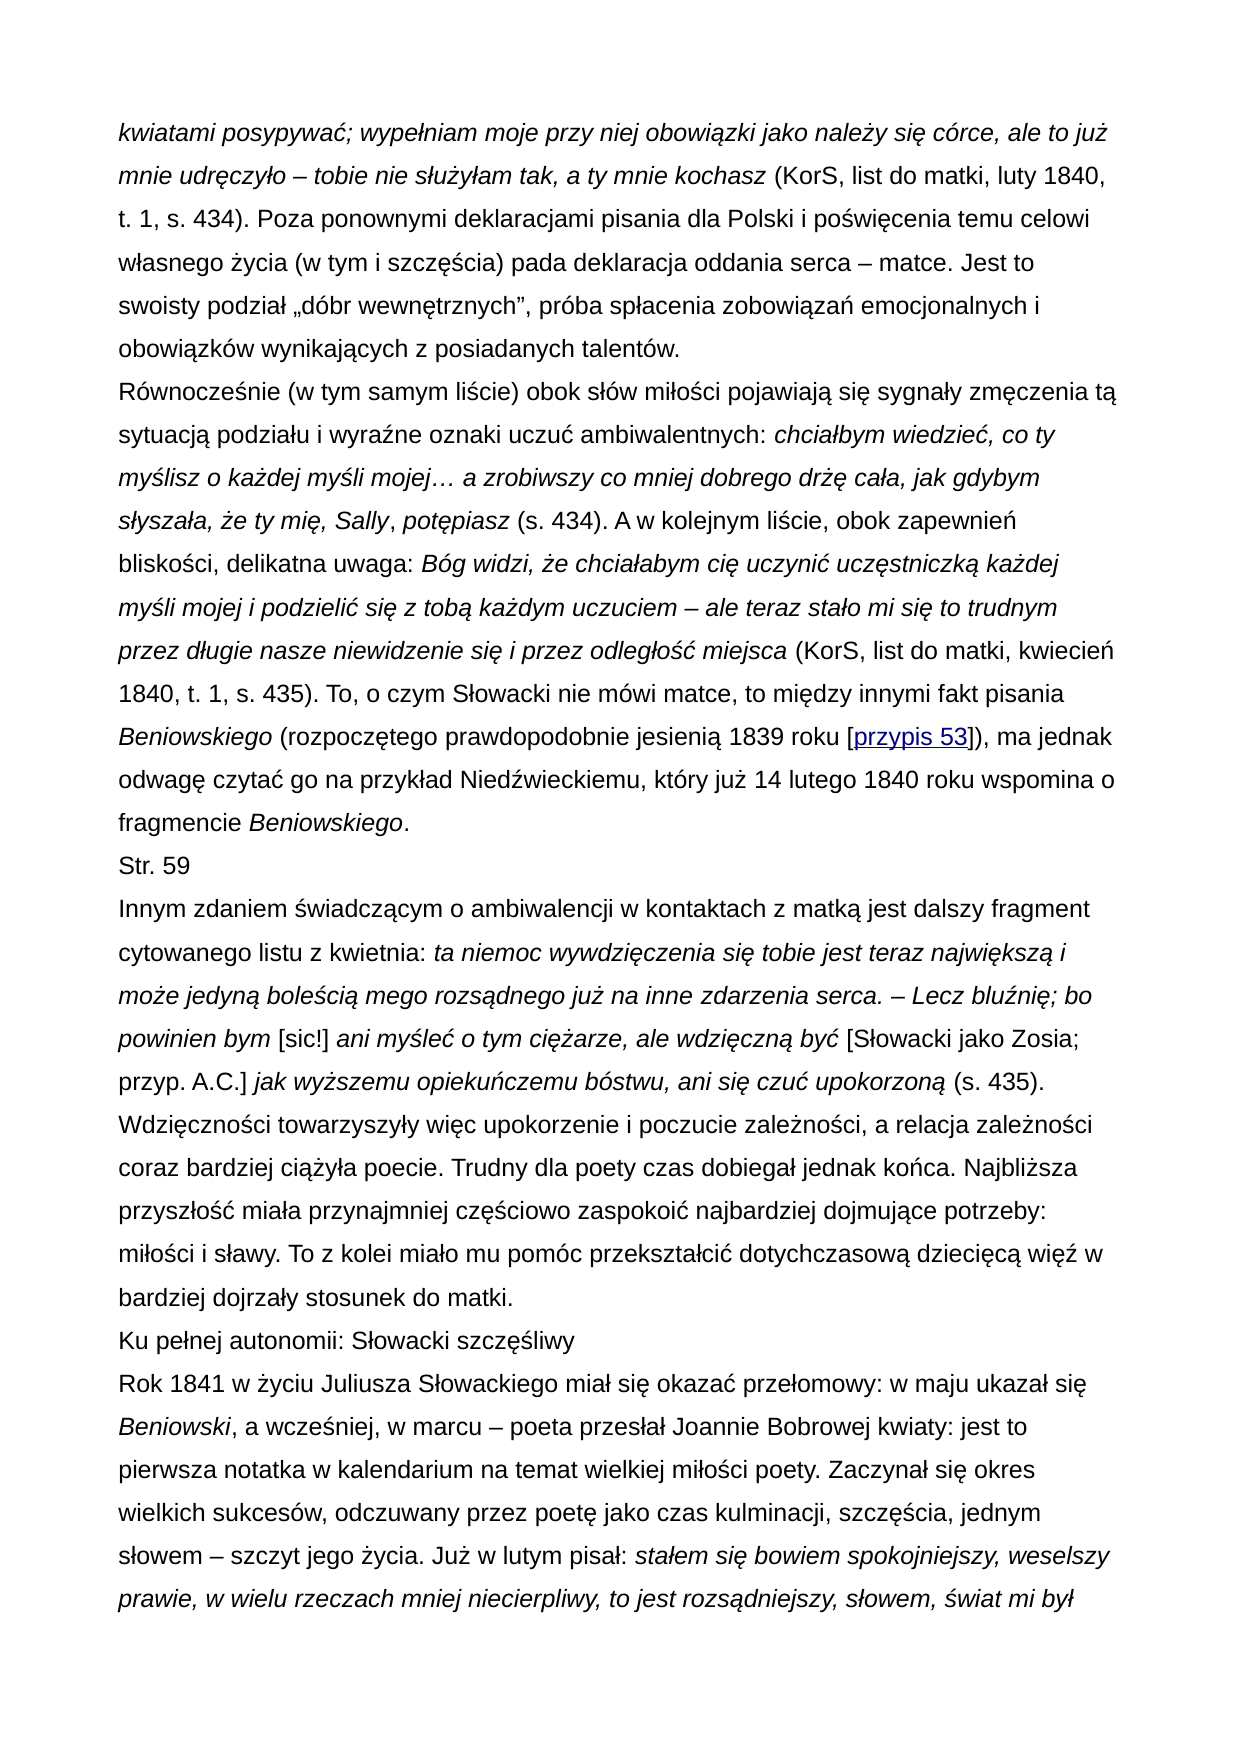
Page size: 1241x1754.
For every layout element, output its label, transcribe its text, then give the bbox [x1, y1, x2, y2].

text Rok 1841 w życiu Juliusza Słowackiego miał się okazać przełomowy: w maju ukazał się Beniowski, a wcześniej, w marcu – poeta przesłał Joannie Bobrowej kwiaty: jest to pierwsza notatka w kalendarium na temat wielkiej miłości poety. Zaczynał się okres wielkich sukcesów, odczuwany przez poetę jako czas kulminacji, szczęścia, jednym słowem – szczyt jego życia. Już w lutym pisał: stałem się bowiem spokojniejszy, weselszy prawie, w wielu rzeczach mniej niecierpliwy, to jest rozsądniejszy, słowem, świat mi był [118, 1369, 1122, 1613]
text Innym zdaniem świadczącym o ambiwalencji w kontaktach z matką jest dalszy fragment cytowanego listu z kwietnia: ta niemoc wywdzięczenia się tobie jest teraz największą i może jedyną boleścią mego rozsądnego już na inne zdarzenia serca. – Lecz bluźnię; bo powinien bym [sic!] ani myśleć o tym ciężarze, ale wdzięczną być [Słowacki jako Zosia; przyp. A.C.] jak wyższemu opiekuńczemu bóstwu, ani się czuć upokorzoną (s. 435). Wdzięczności towarzyszyły więc upokorzenie i poczucie zależności, a relacja zależności coraz bardziej ciążyła poecie. Trudny dla poety czas dobiegał jednak końca. Najbliższa przyszłość miała przynajmniej częściowo zaspokoić najbardziej dojmujące potrzeby: miłości i sławy. To z kolei miało mu pomóc przekształcić dotychczasową dziecięcą więź w bardziej dojrzały stosunek do matki. [118, 894, 1122, 1311]
text kwiatami posypywać; wypełniam moje przy niej obowiązki jako należy się córce, ale to już mnie udręczyło – tobie nie służyłam tak, a ty mnie kochasz (KorS, list do matki, luty 1840, t. 1, s. 434). Poza ponownymi deklaracjami pisania dla Polski i poświęcenia temu celowi własnego życia (w tym i szczęścia) pada deklaracja oddania serca – matce. Jest to swoisty podział „dóbr wewnętrznych”, próba spłacenia zobowiązań emocjonalnych i obowiązków wynikających z posiadanych talentów. [118, 118, 1122, 362]
subtitle Ku pełnej autonomii: Słowacki szczęśliwy [118, 1326, 1122, 1354]
text Str. 59 [118, 851, 1122, 880]
text Równocześnie (w tym samym liście) obok słów miłości pojawiają się sygnały zmęczenia tą sytuacją podziału i wyraźne oznaki uczuć ambiwalentnych: chciałbym wiedzieć, co ty myślisz o każdej myśli mojej… a zrobiwszy co mniej dobrego drżę cała, jak gdybym słyszała, że ty mię, Sally, potępiasz (s. 434). A w kolejnym liście, obok zapewnień bliskości, delikatna uwaga: Bóg widzi, że chciałabym cię uczynić uczęstniczką każdej myśli mojej i podzielić się z tobą każdym uczuciem – ale teraz stało mi się to trudnym przez długie nasze niewidzenie się i przez odległość miejsca (KorS, list do matki, kwiecień 1840, t. 1, s. 435). To, o czym Słowacki nie mówi matce, to między innymi fakt pisania Beniowskiego (rozpoczętego prawdopodobnie jesienią 1839 roku [przypis 53]), ma jednak odwagę czytać go na przykład Niedźwieckiemu, który już 14 lutego 1840 roku wspomina o fragmencie Beniowskiego. [118, 377, 1122, 837]
